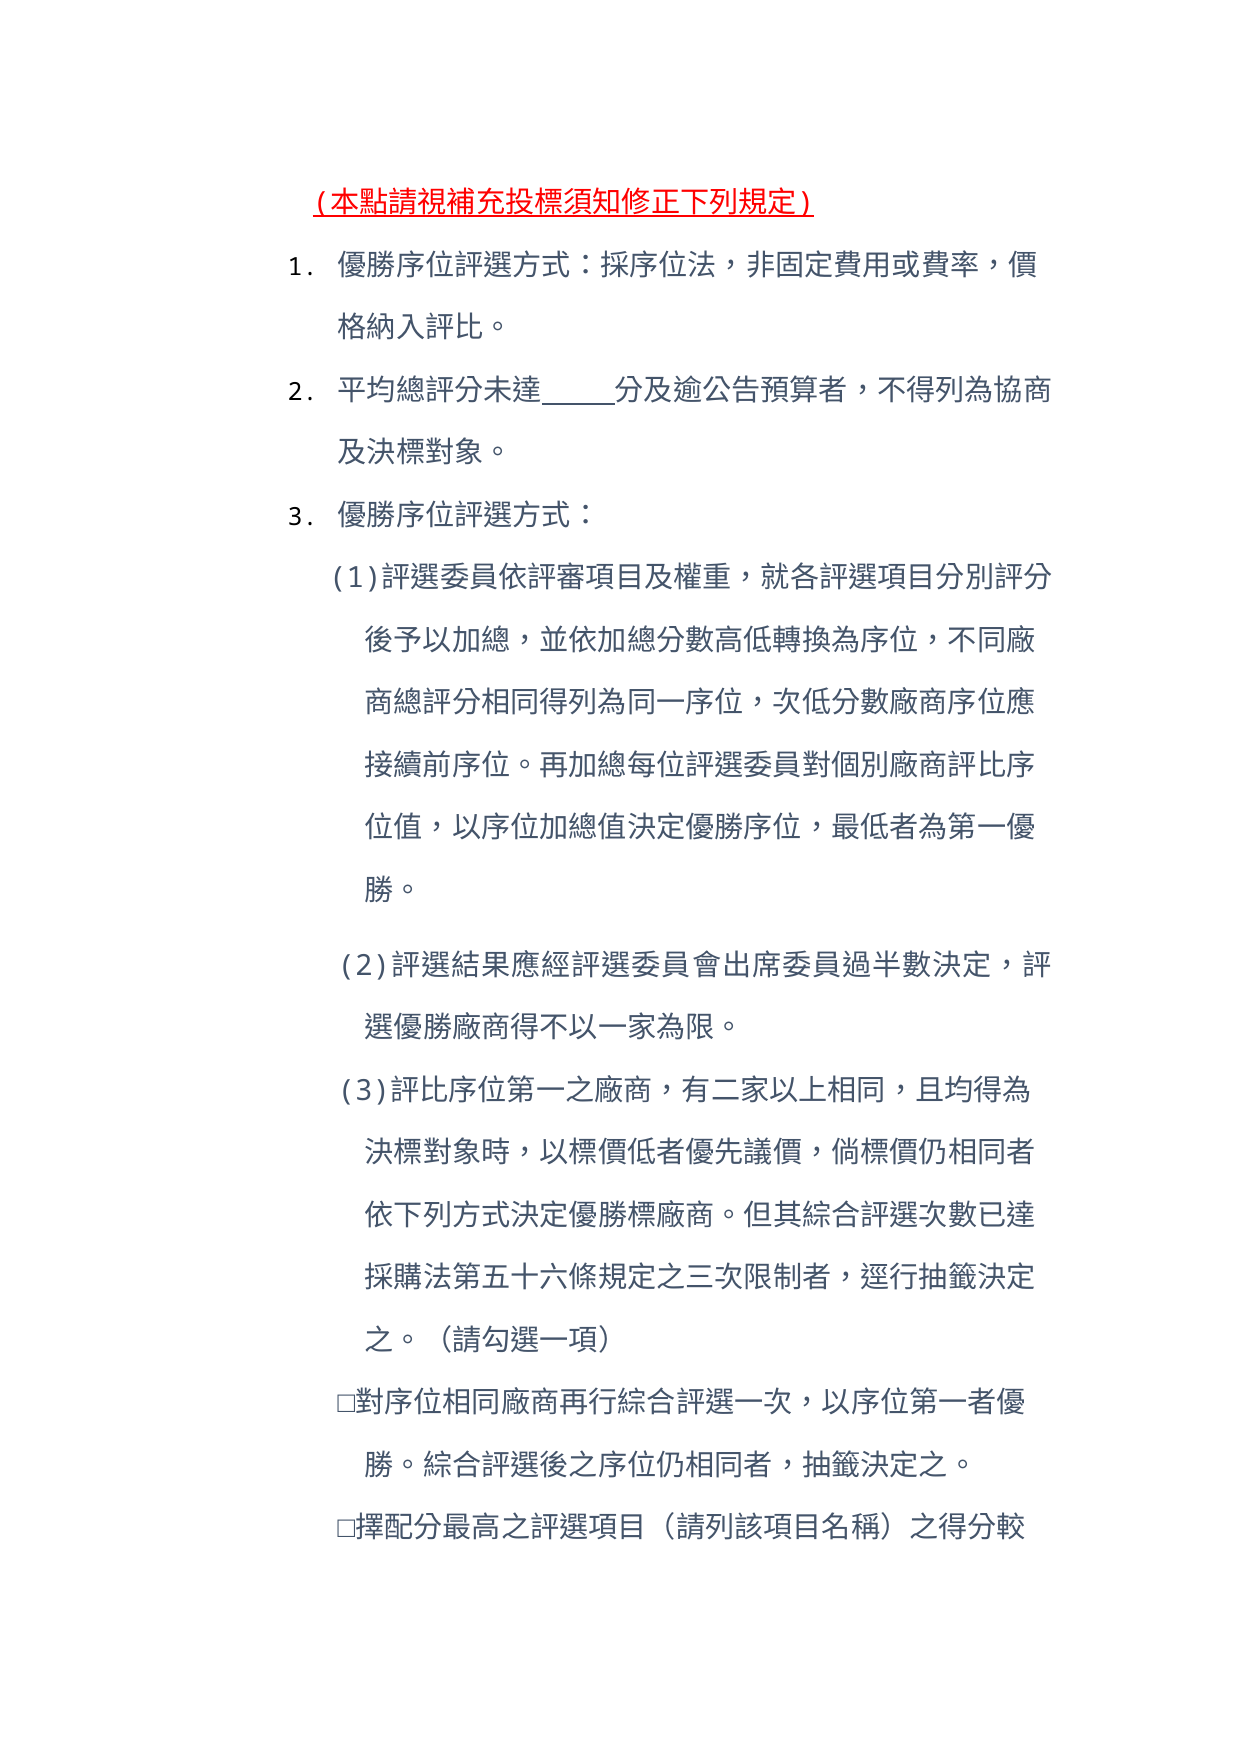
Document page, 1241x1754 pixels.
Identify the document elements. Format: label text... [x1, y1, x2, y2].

text (3)評比序位第一之廠商，有二家以上相同，且均得為決標對象時，以標價低者優先議價，倘標價仍相同者依下列方式決定優勝標廠商。但其綜合評選次數已達採購法第五十六條規定之三次限制者，逕行抽籤決定之。（請勾選一項） [337, 1046, 1053, 1358]
text □對序位相同廠商再行綜合評選一次，以序位第一者優勝。綜合評選後之序位仍相同者，抽籤決定之。 [337, 1358, 1053, 1483]
text (1)評選委員依評審項目及權重，就各評選項目分別評分後予以加總，並依加總分數高低轉換為序位，不同廠商總評分相同得列為同一序位，次低分數廠商序位應接續前序位。再加總每位評選委員對個別廠商評比序位值，以序位加總值決定優勝序位，最低者為第一優勝。 [329, 533, 1053, 908]
text □擇配分最高之評選項目（請列該項目名稱）之得分較 [337, 1483, 1053, 1546]
text (2)評選結果應經評選委員會出席委員過半數決定，評選優勝廠商得不以一家為限。 [337, 921, 1053, 1046]
list 優勝序位評選方式：採序位法，非固定費用或費率，價格納入評比。 [287, 221, 1053, 346]
list 平均總評分未達 分及逾公告預算者，不得列為協商及決標對象。 [287, 346, 1053, 471]
list 優勝序位評選方式： [287, 471, 1053, 533]
text (本點請視補充投標須知修正下列規定) [312, 158, 1053, 221]
